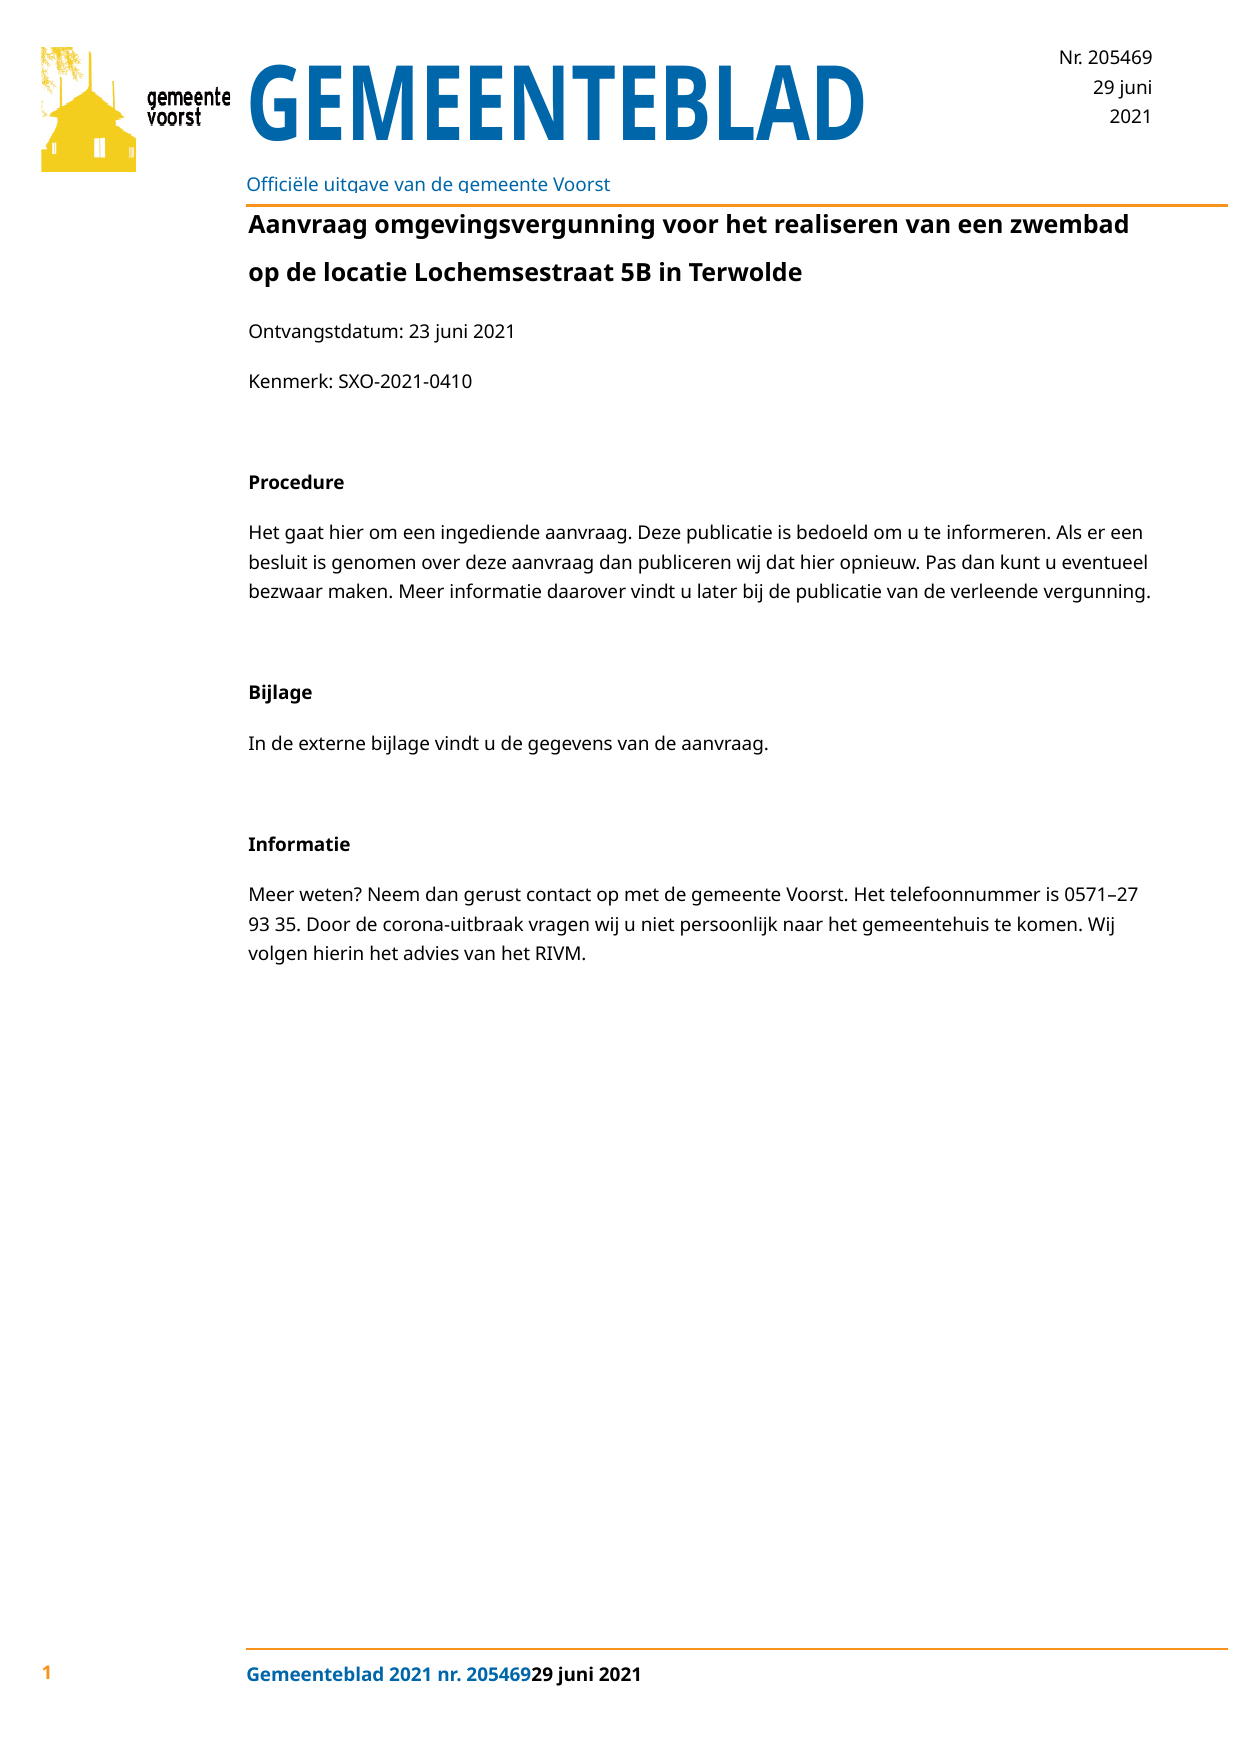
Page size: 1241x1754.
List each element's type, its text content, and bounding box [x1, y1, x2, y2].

text Het gaat hier om een ingediende aanvraag. Deze publicatie is bedoeld om u te informeren. Als er een besluit is genomen over deze aanvraag dan publiceren wij dat hier opnieuw. Pas dan kunt u eventueel bezwaar maken. Meer informatie daarover vindt u later bij de publicatie van de verleende vergunning. [248, 519, 1152, 604]
text Procedure [248, 469, 1152, 495]
text Bijlage [248, 679, 1152, 705]
text Meer weten? Neem dan gerust contact op met de gemeente Voorst. Het telefoonnummer is 0571–27 93 35. Door de corona-uitbraak vragen wij u niet persoonlijk naar het gemeentehuis te komen. Wij volgen hierin het advies van het RIVM. [248, 881, 1152, 966]
text Informatie [248, 831, 1152, 857]
picture [41, 47, 231, 172]
text Ontvangstdatum: 23 juni 2021 [248, 318, 1152, 344]
text In de externe bijlage vindt u de gegevens van de aanvraag. [248, 730, 1152, 756]
text Kenmerk: SXO-2021-0410 [248, 368, 1152, 394]
text Aanvraag omgevingsvergunning voor het realiseren van een zwembad op de locatie Lochemsestraat 5B in Terwolde [248, 207, 1152, 288]
